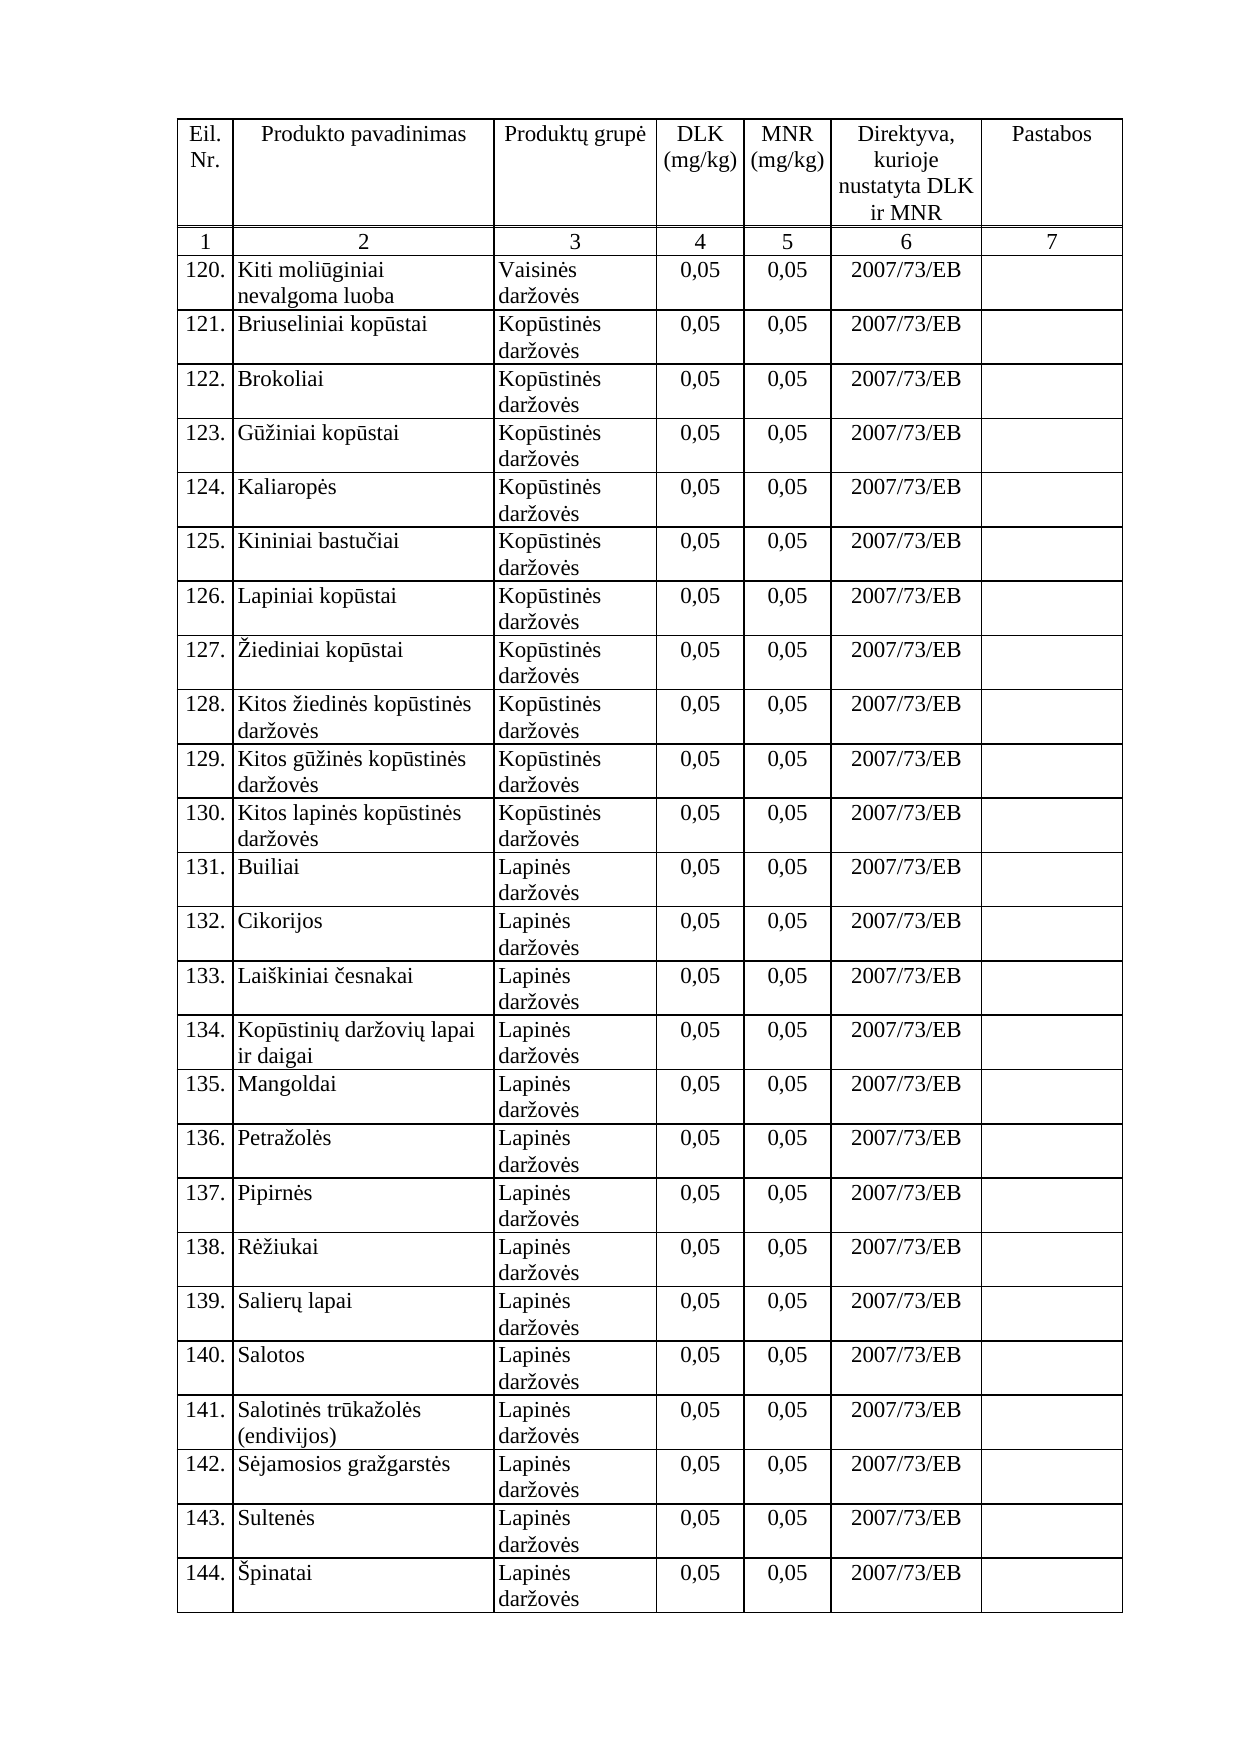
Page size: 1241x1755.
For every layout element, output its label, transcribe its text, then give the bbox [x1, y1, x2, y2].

table_header Produkto pavadinimas [234, 120, 493, 225]
table_cell 0,05 [745, 473, 830, 526]
table_cell 2007/73/EB [832, 745, 981, 797]
table_cell 0,05 [745, 582, 830, 634]
table_cell 138. [178, 1233, 232, 1286]
table_cell [982, 1070, 1122, 1123]
table_cell 0,05 [657, 907, 743, 960]
table_cell [982, 745, 1122, 797]
table_cell 0,05 [657, 1396, 743, 1448]
table_cell Cikorijos [234, 907, 493, 960]
table_cell 0,05 [745, 1233, 830, 1286]
table_cell 0,05 [657, 1179, 743, 1231]
table_cell [982, 1505, 1122, 1557]
table_cell 0,05 [745, 1342, 830, 1394]
table_cell 0,05 [745, 419, 830, 472]
table_cell 6 [977, 228, 981, 254]
table_cell 142. [178, 1450, 232, 1503]
table_cell Kininiai bastučiai [234, 528, 493, 580]
table_cell Sultenės [234, 1505, 493, 1557]
table_cell [982, 311, 1122, 363]
table_cell 0,05 [745, 365, 830, 417]
table_cell 0,05 [657, 528, 743, 580]
table_cell 2007/73/EB [832, 799, 981, 852]
table_cell 0,05 [657, 636, 743, 689]
table_cell 0,05 [745, 1070, 830, 1123]
table_cell 123. [178, 419, 232, 472]
table_header Produktų grupė [495, 120, 656, 225]
table_cell 2007/73/EB [832, 1233, 981, 1286]
table_cell 0,05 [657, 745, 743, 797]
table_cell 0,05 [745, 799, 830, 852]
table_cell Lapiniai kopūstai [234, 582, 493, 634]
table_cell 0,05 [657, 1342, 743, 1394]
table_cell [982, 853, 1122, 906]
table_cell 134. [178, 1016, 232, 1069]
table_cell 0,05 [745, 1450, 830, 1503]
table_cell 0,05 [745, 256, 830, 309]
table_cell 0,05 [657, 690, 743, 743]
table_cell 122. [178, 365, 232, 417]
table_header MNR (mg/kg) [745, 120, 830, 225]
table_cell [982, 1233, 1122, 1286]
table_cell 133. [178, 962, 232, 1014]
table_cell 0,05 [745, 1125, 830, 1177]
table_cell Salotos [234, 1342, 493, 1394]
table_cell 0,05 [657, 311, 743, 363]
table_cell 0,05 [657, 962, 743, 1014]
table_cell 124. [178, 473, 232, 526]
table_cell [982, 636, 1122, 689]
table_cell 2007/73/EB [832, 1125, 981, 1177]
table_cell 3 [652, 228, 656, 254]
table_cell 2007/73/EB [832, 1396, 981, 1448]
table_cell 0,05 [745, 745, 830, 797]
table_cell 144. [178, 1559, 232, 1611]
table_cell 0,05 [745, 1559, 830, 1611]
table_cell 0,05 [657, 1233, 743, 1286]
table_cell 0,05 [657, 853, 743, 906]
table_cell [982, 907, 1122, 960]
table_cell 0,05 [657, 1505, 743, 1557]
table_cell 0,05 [745, 690, 830, 743]
table_cell 0,05 [657, 582, 743, 634]
table_cell 2007/73/EB [832, 853, 981, 906]
table_cell [982, 1179, 1122, 1231]
table_cell Sėjamosios gražgarstės [234, 1450, 493, 1503]
table_cell 2007/73/EB [832, 256, 981, 309]
table_header DLK (mg/kg) [657, 120, 743, 225]
table_cell 128. [178, 690, 232, 743]
table_cell 137. [178, 1179, 232, 1231]
table_cell 2007/73/EB [832, 582, 981, 634]
table_cell 130. [178, 799, 232, 852]
table_cell 0,05 [657, 419, 743, 472]
table_cell 126. [178, 582, 232, 634]
table_cell Rėžiukai [234, 1233, 493, 1286]
table_cell Špinatai [234, 1559, 493, 1611]
table_cell 121. [178, 311, 232, 363]
table_cell 0,05 [745, 1016, 830, 1069]
table_cell 2007/73/EB [832, 419, 981, 472]
table_cell 2007/73/EB [832, 1342, 981, 1394]
table_cell 2007/73/EB [832, 1505, 981, 1557]
table_cell [982, 690, 1122, 743]
table_cell 2007/73/EB [832, 311, 981, 363]
table_cell Builiai [234, 853, 493, 906]
table_cell 0,05 [657, 1450, 743, 1503]
table_cell 0,05 [745, 636, 830, 689]
table_cell Žiediniai kopūstai [234, 636, 493, 689]
table_cell [982, 1342, 1122, 1394]
table_cell [982, 1287, 1122, 1340]
table_cell 0,05 [745, 962, 830, 1014]
table_cell 2007/73/EB [832, 907, 981, 960]
table_cell 143. [178, 1505, 232, 1557]
table_cell 2007/73/EB [832, 1179, 981, 1231]
table_cell 2007/73/EB [832, 690, 981, 743]
table_cell 0,05 [745, 1505, 830, 1557]
table_cell [982, 1559, 1122, 1611]
table_cell [982, 528, 1122, 580]
table_cell [982, 256, 1122, 309]
table_cell [982, 1016, 1122, 1069]
table_cell 140. [178, 1342, 232, 1394]
table_cell 7 [982, 228, 986, 254]
table_cell 7 [1118, 228, 1122, 254]
table_cell 2007/73/EB [832, 1450, 981, 1503]
table_cell 135. [178, 1070, 232, 1123]
table_cell 2007/73/EB [832, 636, 981, 689]
table_cell 132. [178, 907, 232, 960]
table_cell Laiškiniai česnakai [234, 962, 493, 1014]
table_cell 0,05 [657, 473, 743, 526]
table_cell 129. [178, 745, 232, 797]
table_cell 0,05 [745, 1396, 830, 1448]
table_cell 2007/73/EB [832, 473, 981, 526]
table_cell Briuseliniai kopūstai [234, 311, 493, 363]
table_cell 0,05 [657, 1070, 743, 1123]
table_cell 0,05 [745, 853, 830, 906]
table_cell 136. [178, 1125, 232, 1177]
table_cell 127. [178, 636, 232, 689]
table_cell 2007/73/EB [832, 1070, 981, 1123]
table_cell 2007/73/EB [832, 365, 981, 417]
table_cell 0,05 [657, 1559, 743, 1611]
table_cell 2007/73/EB [832, 1287, 981, 1340]
table_header Pastabos [982, 120, 1122, 225]
table_cell [982, 473, 1122, 526]
table_cell [982, 799, 1122, 852]
table_cell 2007/73/EB [832, 962, 981, 1014]
table_cell Gūžiniai kopūstai [234, 419, 493, 472]
table_cell 0,05 [657, 1016, 743, 1069]
table_cell 120. [178, 256, 232, 309]
table_cell 0,05 [745, 311, 830, 363]
table_cell 0,05 [657, 256, 743, 309]
table_cell 0,05 [657, 799, 743, 852]
table_header Eil. Nr. [178, 120, 232, 225]
table_cell 0,05 [657, 1287, 743, 1340]
table_cell Pipirnės [234, 1179, 493, 1231]
table_cell [982, 419, 1122, 472]
table_cell [982, 1125, 1122, 1177]
table_cell Kaliaropės [234, 473, 493, 526]
table_cell Mangoldai [234, 1070, 493, 1123]
table_cell 4 [657, 228, 661, 254]
table_cell 125. [178, 528, 232, 580]
table_cell 0,05 [745, 907, 830, 960]
table_cell 0,05 [745, 1287, 830, 1340]
table_cell Petražolės [234, 1125, 493, 1177]
table_cell 139. [178, 1287, 232, 1340]
table_cell 2007/73/EB [832, 1559, 981, 1611]
table_cell 0,05 [745, 528, 830, 580]
table_cell 2007/73/EB [832, 528, 981, 580]
table_cell 0,05 [657, 1125, 743, 1177]
table_cell 131. [178, 853, 232, 906]
table_cell 0,05 [745, 1179, 830, 1231]
table_cell [982, 365, 1122, 417]
table_cell Salierų lapai [234, 1287, 493, 1340]
table_cell 141. [178, 1396, 232, 1448]
table_cell Brokoliai [234, 365, 493, 417]
table_cell [982, 962, 1122, 1014]
table_cell 2007/73/EB [832, 1016, 981, 1069]
table_cell [982, 1396, 1122, 1448]
table_cell [982, 582, 1122, 634]
table_cell 0,05 [657, 365, 743, 417]
table_cell [982, 1450, 1122, 1503]
